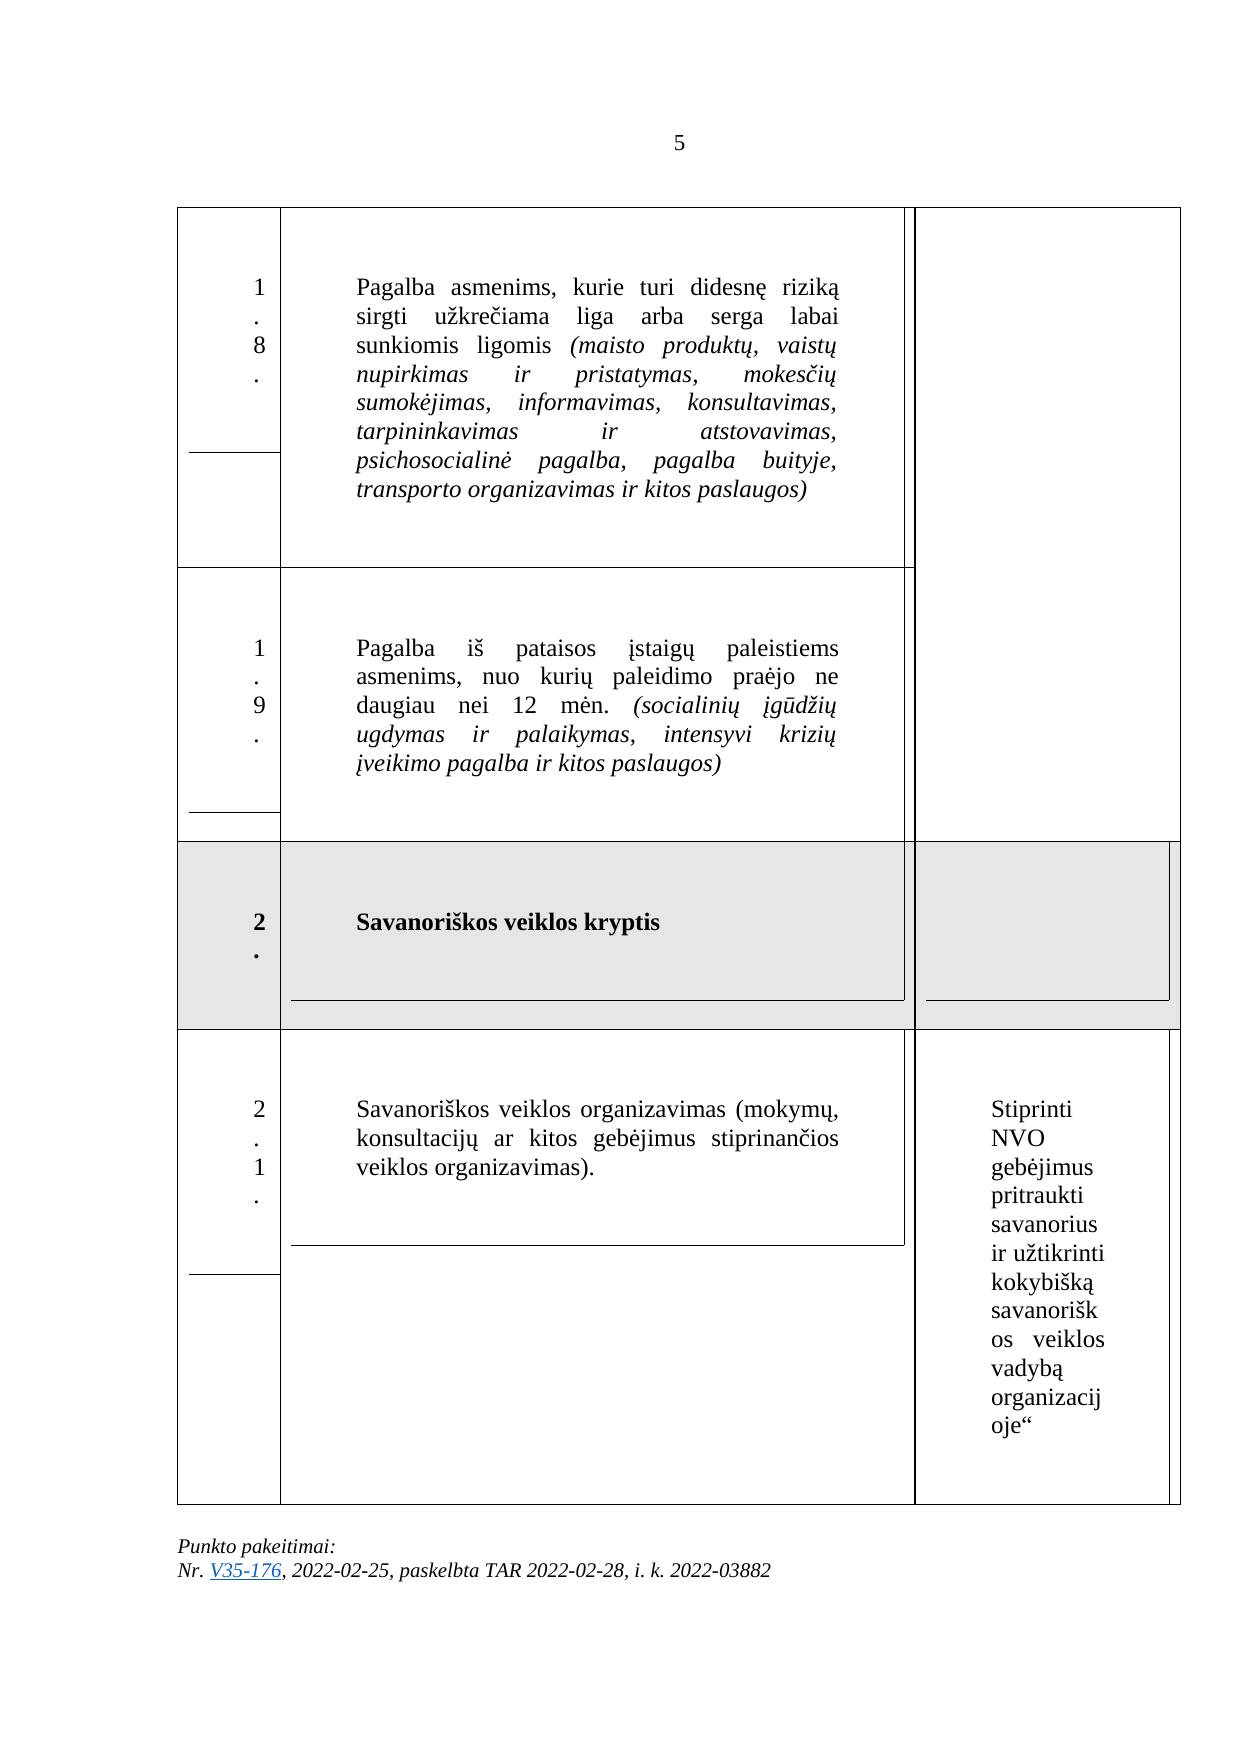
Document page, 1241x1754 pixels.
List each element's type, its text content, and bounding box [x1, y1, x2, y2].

table_cell [916, 208, 1180, 841]
table_cell Savanoriškos veiklos organizavimas (mokymų, konsultacijų ar kitos gebėjimus stiprinančios veiklos organizavimas). [281, 1030, 914, 1504]
table_cell Pagalba asmenims, kurie turi didesnę riziką sirgti užkrečiama liga arba serga labai sunkiomis ligomis (maisto produktų, vaistų nupirkimas ir pristatymas, mokesčių sumokėjimas, informavimas, konsultavimas, tarpininkavimas ir atstovavimas, psichosocialinė pagalba, pagalba buityje, transporto organizavimas ir kitos paslaugos) [281, 208, 904, 567]
table_cell [1170, 1030, 1180, 1504]
table_cell 1.8. [178, 208, 280, 567]
table_cell 2.1. [178, 1030, 280, 1504]
text Punkto pakeitimai: [177, 1534, 1181, 1558]
table_cell 1.9. [178, 568, 280, 841]
table_cell 2. [178, 842, 280, 1029]
text Nr. V35-176, 2022-02-25, paskelbta TAR 2022-02-28, i. k. 2022-03882 [177, 1558, 1181, 1582]
table_cell Savanoriškos veiklos kryptis [281, 842, 914, 1029]
table_cell Pagalba iš pataisos įstaigų paleistiems asmenims, nuo kurių paleidimo praėjo ne daugiau nei 12 mėn. (socialinių įgūdžių ugdymas ir palaikymas, intensyvi krizių įveikimo pagalba ir kitos paslaugos) [281, 568, 904, 841]
table_cell [916, 842, 1180, 1029]
table_cell Stiprinti NVO gebėjimus pritraukti savanorius ir užtikrinti kokybišką savanoriškos veiklos vadybą organizacijoje“ [916, 1030, 1169, 1504]
